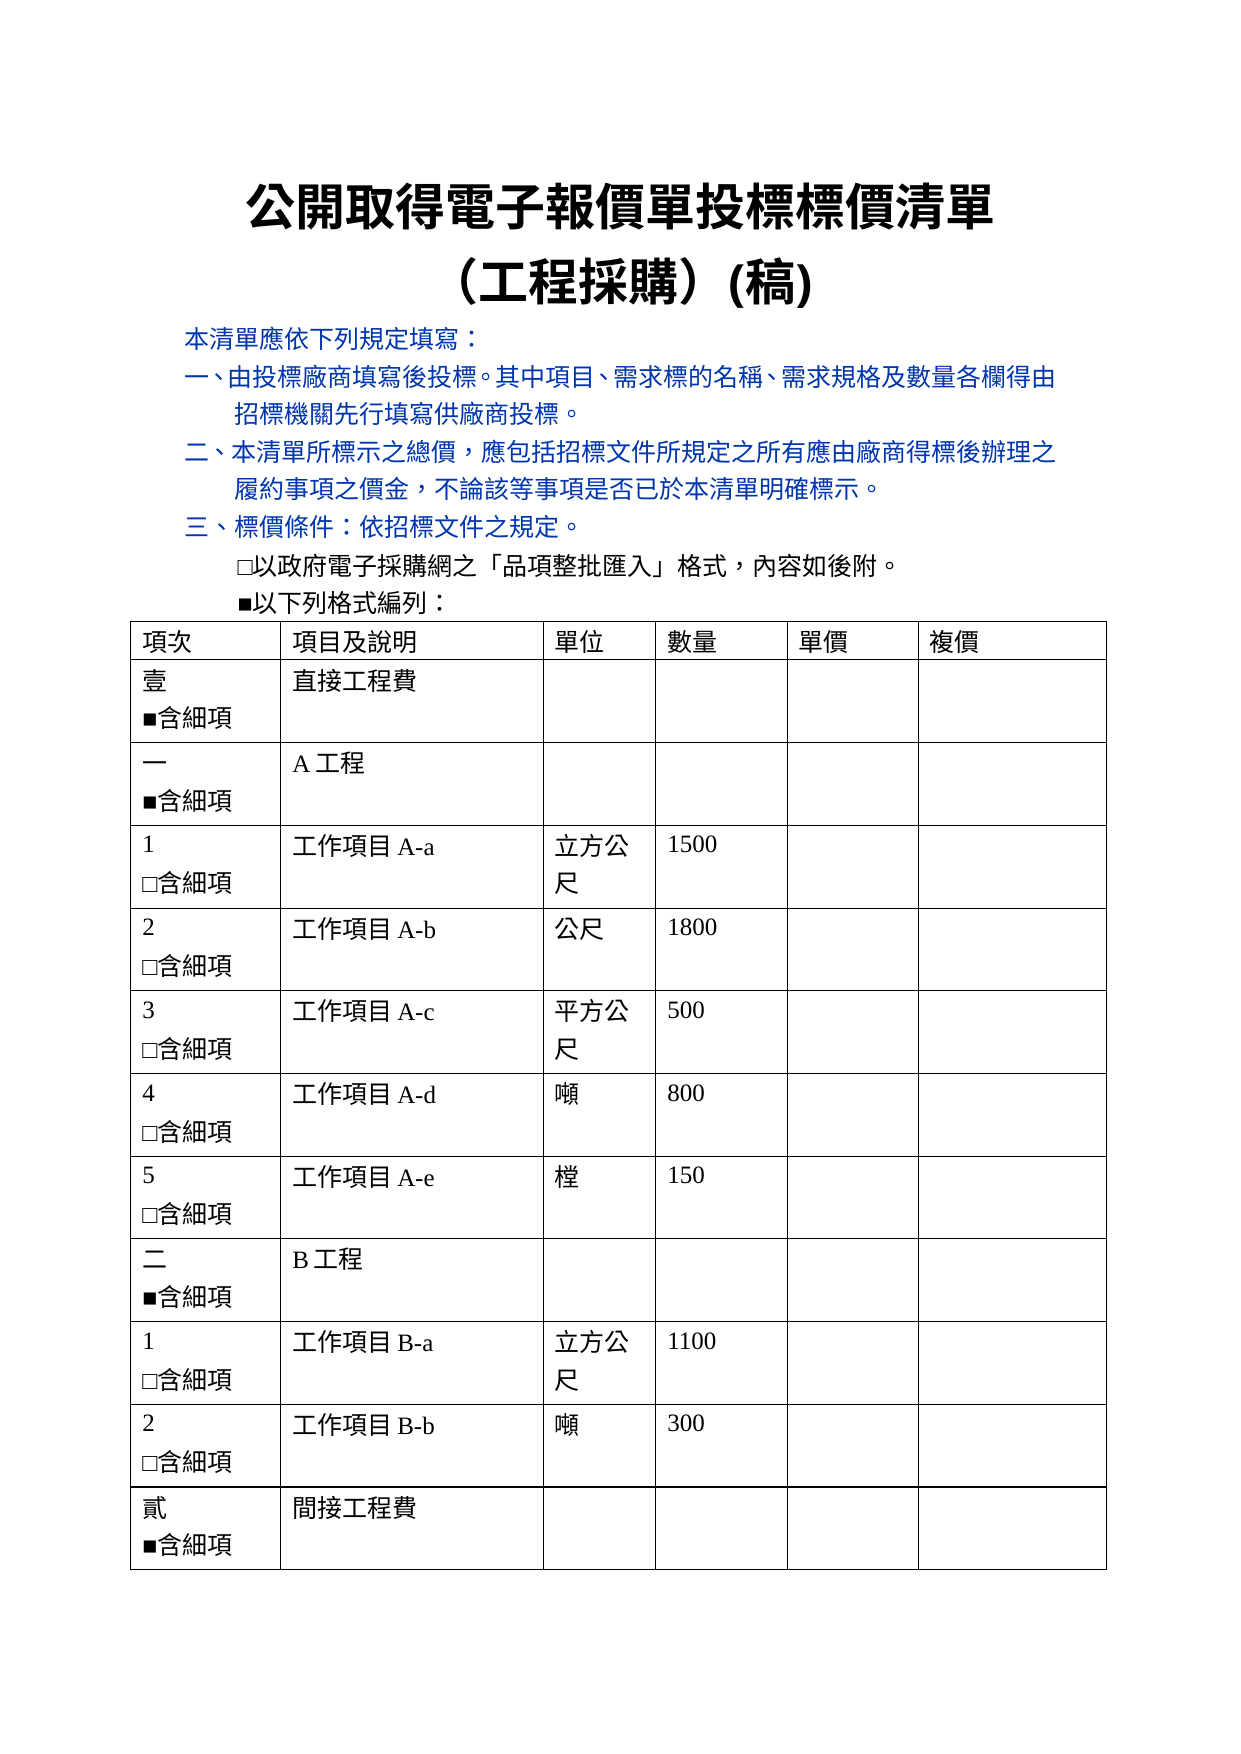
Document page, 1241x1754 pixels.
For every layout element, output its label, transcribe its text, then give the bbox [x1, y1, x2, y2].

table_cell 立方公尺 [544, 826, 655, 907]
table_header 單位 [544, 622, 655, 659]
table_cell 貳 ■含細項 [131, 1488, 280, 1569]
table_cell 2 □含細項 [131, 1405, 280, 1486]
table_cell 300 [656, 1405, 787, 1486]
table_cell [544, 1239, 655, 1321]
table_cell [919, 743, 1106, 825]
table_cell 工作項目B-b [281, 1405, 543, 1486]
table_cell [788, 1239, 918, 1321]
table_cell [788, 909, 918, 990]
table_header 單價 [788, 622, 918, 659]
table_cell [919, 1157, 1106, 1238]
table_cell [656, 1488, 787, 1569]
table_cell 平方公尺 [544, 991, 655, 1073]
table_header 數量 [656, 622, 787, 659]
text ■以下列格式編列： [237, 583, 1053, 621]
table_cell 5 □含細項 [131, 1157, 280, 1238]
table_cell [919, 991, 1106, 1073]
table_cell [788, 1488, 918, 1569]
table_cell 立方公尺 [544, 1322, 655, 1404]
table_cell [919, 1488, 1106, 1569]
table_cell 500 [656, 991, 787, 1073]
table_cell 3 □含細項 [131, 991, 280, 1073]
table_cell [788, 826, 918, 907]
table_cell 直接工程費 [281, 660, 543, 742]
table_cell 間接工程費 [281, 1488, 543, 1569]
table_cell [788, 1157, 918, 1238]
table_cell 800 [656, 1074, 787, 1156]
table_cell [656, 743, 787, 825]
table_cell [919, 1322, 1106, 1404]
table_cell 壹 ■含細項 [131, 660, 280, 742]
table_cell 本清單應依下列規定填寫： 一、由投標廠商填寫後投標。其中項目、需求標的名稱、需求規格及數量各欄得由招標機關先行填寫供廠商投標。 二、本清單所標示之總價，應包括招標文件所規定之所有應由廠商得標後辦理之履約事項之價金，不論該等事項是否已於本清單明確標示。 三、標價條件：依招標文件之規定。 [183, 318, 1057, 546]
table_cell [788, 1405, 918, 1486]
table_cell 工作項目A-b [281, 909, 543, 990]
table_cell A工程 [281, 743, 543, 825]
table_cell 工作項目B-a [281, 1322, 543, 1404]
table_cell 1500 [656, 826, 787, 907]
table_cell 工作項目A-e [281, 1157, 543, 1238]
table_cell [788, 991, 918, 1073]
table_cell 二 ■含細項 [131, 1239, 280, 1321]
table_cell 噸 [544, 1074, 655, 1156]
table_cell 工作項目A-d [281, 1074, 543, 1156]
table_cell [788, 660, 918, 742]
table_cell [919, 1074, 1106, 1156]
table_header 項次 [131, 622, 280, 659]
table_cell [544, 743, 655, 825]
table_cell 150 [656, 1157, 787, 1238]
table_cell 一 ■含細項 [131, 743, 280, 825]
table_cell 2 □含細項 [131, 909, 280, 990]
table_header 公開取得電子報價單投標標價清單 （工程採購）(稿) [183, 165, 1057, 318]
table_cell [544, 660, 655, 742]
table_cell 噸 [544, 1405, 655, 1486]
table_cell [919, 1405, 1106, 1486]
table_cell [656, 660, 787, 742]
table_cell 樘 [544, 1157, 655, 1238]
table_cell [919, 660, 1106, 742]
table_cell 工作項目A-a [281, 826, 543, 907]
table_cell [656, 1239, 787, 1321]
text □以政府電子採購網之「品項整批匯入」格式，內容如後附。 [237, 546, 1053, 583]
table_cell 1 □含細項 [131, 826, 280, 907]
table_cell [544, 1488, 655, 1569]
table_cell 工作項目A-c [281, 991, 543, 1073]
table_cell [788, 1322, 918, 1404]
table_cell 1100 [656, 1322, 787, 1404]
table_cell [788, 743, 918, 825]
table_header 複價 [919, 622, 1106, 659]
table_header 項目及說明 [281, 622, 543, 659]
table_cell 1 □含細項 [131, 1322, 280, 1404]
table_cell 公尺 [544, 909, 655, 990]
table_cell [919, 1239, 1106, 1321]
table_cell 1800 [656, 909, 787, 990]
table_cell [919, 826, 1106, 907]
table_cell B工程 [281, 1239, 543, 1321]
table_cell 4 □含細項 [131, 1074, 280, 1156]
table_cell [788, 1074, 918, 1156]
table_cell [919, 909, 1106, 990]
